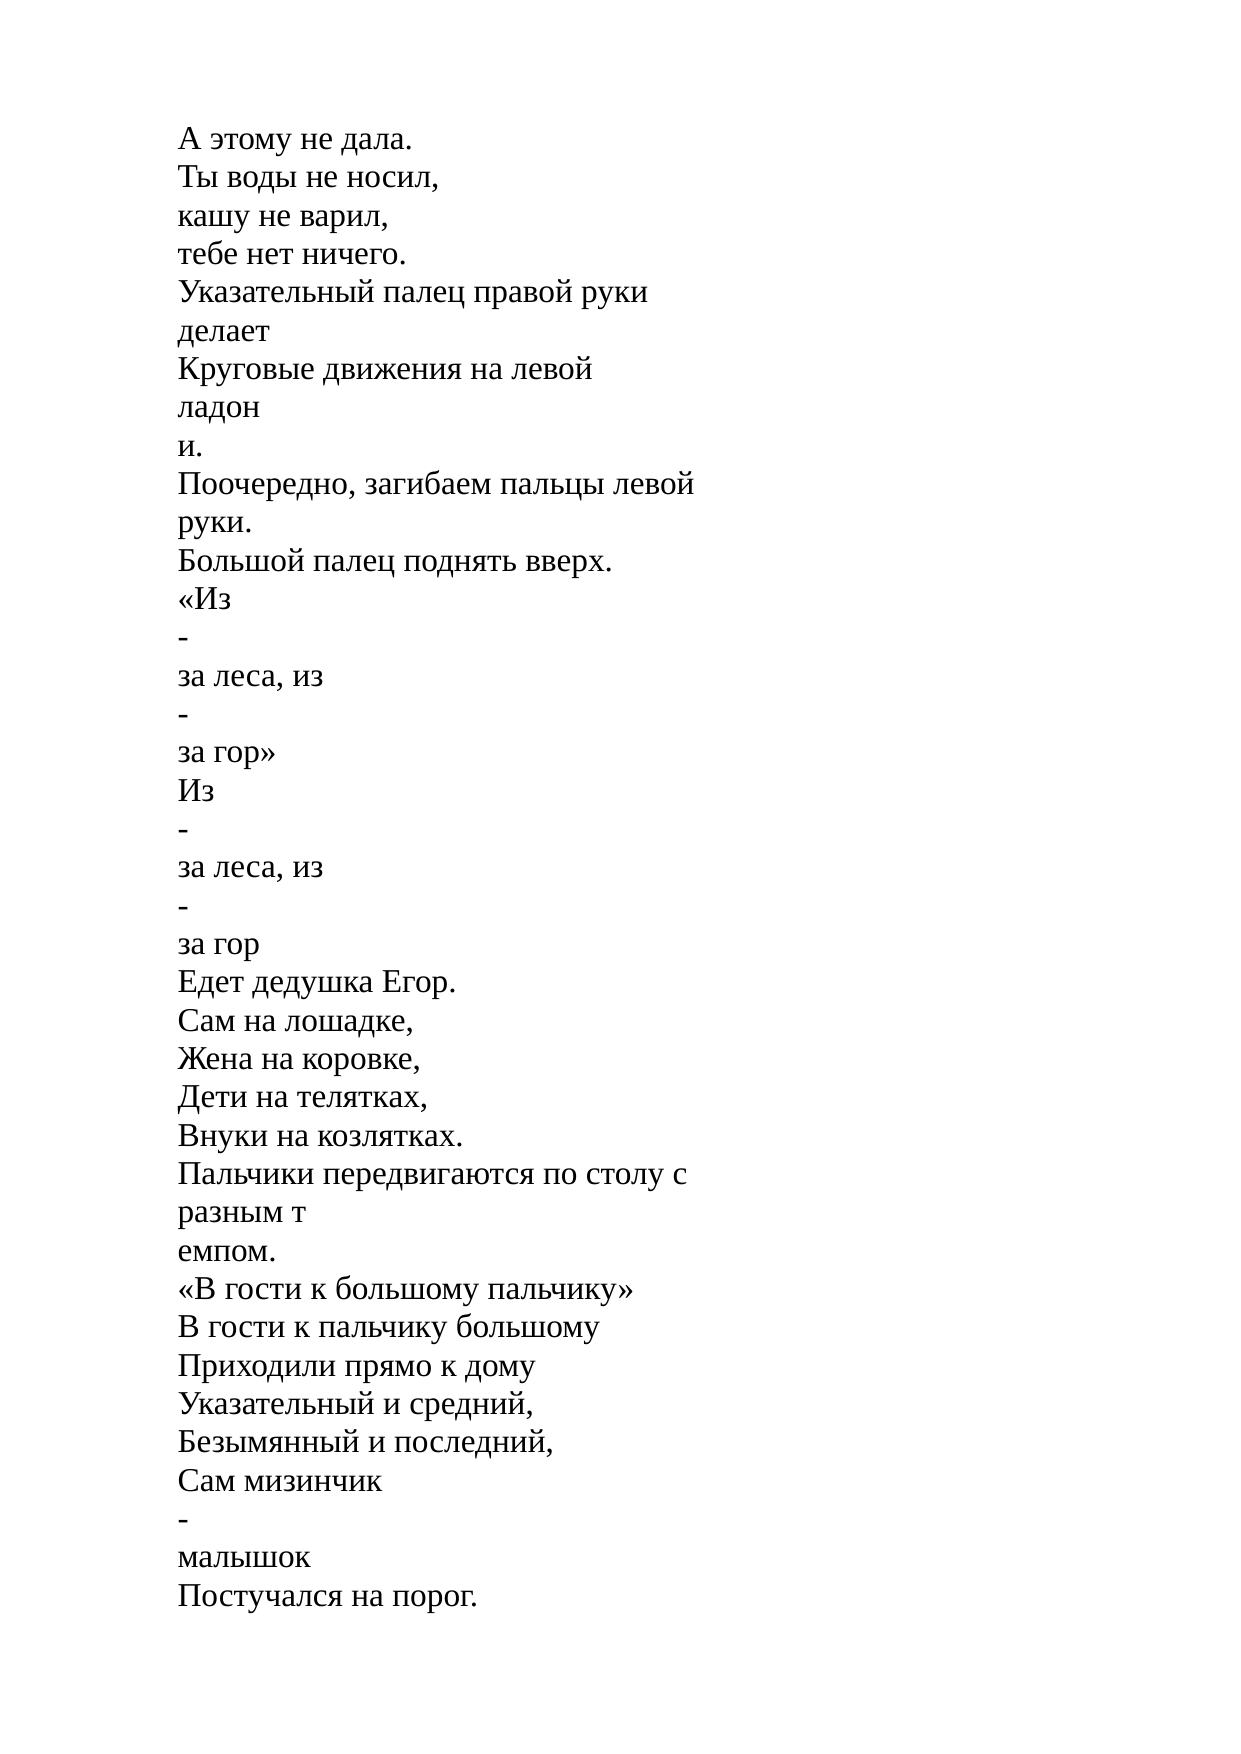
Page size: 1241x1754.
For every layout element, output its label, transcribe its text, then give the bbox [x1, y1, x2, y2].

text Указательный и средний, [177, 1383, 1152, 1421]
text за леса, из [177, 655, 1152, 693]
text «Из [177, 578, 1152, 616]
text Приходили прямо к дому [177, 1345, 1152, 1383]
text Из [177, 770, 1152, 808]
text малышок [177, 1536, 1152, 1575]
text Пальчики передвигаются по столу с [177, 1153, 1152, 1191]
text разным т [177, 1191, 1152, 1230]
text Сам мизинчик [177, 1460, 1152, 1498]
text и. [177, 425, 1152, 463]
text емпом. [177, 1230, 1152, 1268]
text за гор [177, 923, 1152, 961]
text за гор» [177, 731, 1152, 770]
text Едет дедушка Егор. [177, 961, 1152, 1000]
text «В гости к большому пальчику» [177, 1268, 1152, 1306]
text - [177, 808, 1152, 846]
text за леса, из [177, 846, 1152, 885]
text Сам на лошадке, [177, 1000, 1152, 1038]
text руки. [177, 501, 1152, 540]
text Указательный палец правой руки [177, 271, 1152, 310]
text Поочередно, загибаем пальцы левой [177, 463, 1152, 501]
text В гости к пальчику большому [177, 1306, 1152, 1345]
text ладон [177, 386, 1152, 425]
text кашу не варил, [177, 195, 1152, 233]
text - [177, 1498, 1152, 1536]
text Жена на коровке, [177, 1038, 1152, 1076]
text - [177, 616, 1152, 655]
text Большой палец поднять вверх. [177, 540, 1152, 578]
text тебе нет ничего. [177, 233, 1152, 271]
text делает [177, 310, 1152, 348]
text А этому не дала. [177, 118, 1152, 156]
text Дети на телятках, [177, 1076, 1152, 1115]
text - [177, 885, 1152, 923]
text Круговые движения на левой [177, 348, 1152, 386]
text - [177, 693, 1152, 731]
text Внуки на козлятках. [177, 1115, 1152, 1153]
text Безымянный и последний, [177, 1421, 1152, 1460]
text Постучался на порог. [177, 1575, 1152, 1613]
text Ты воды не носил, [177, 156, 1152, 195]
